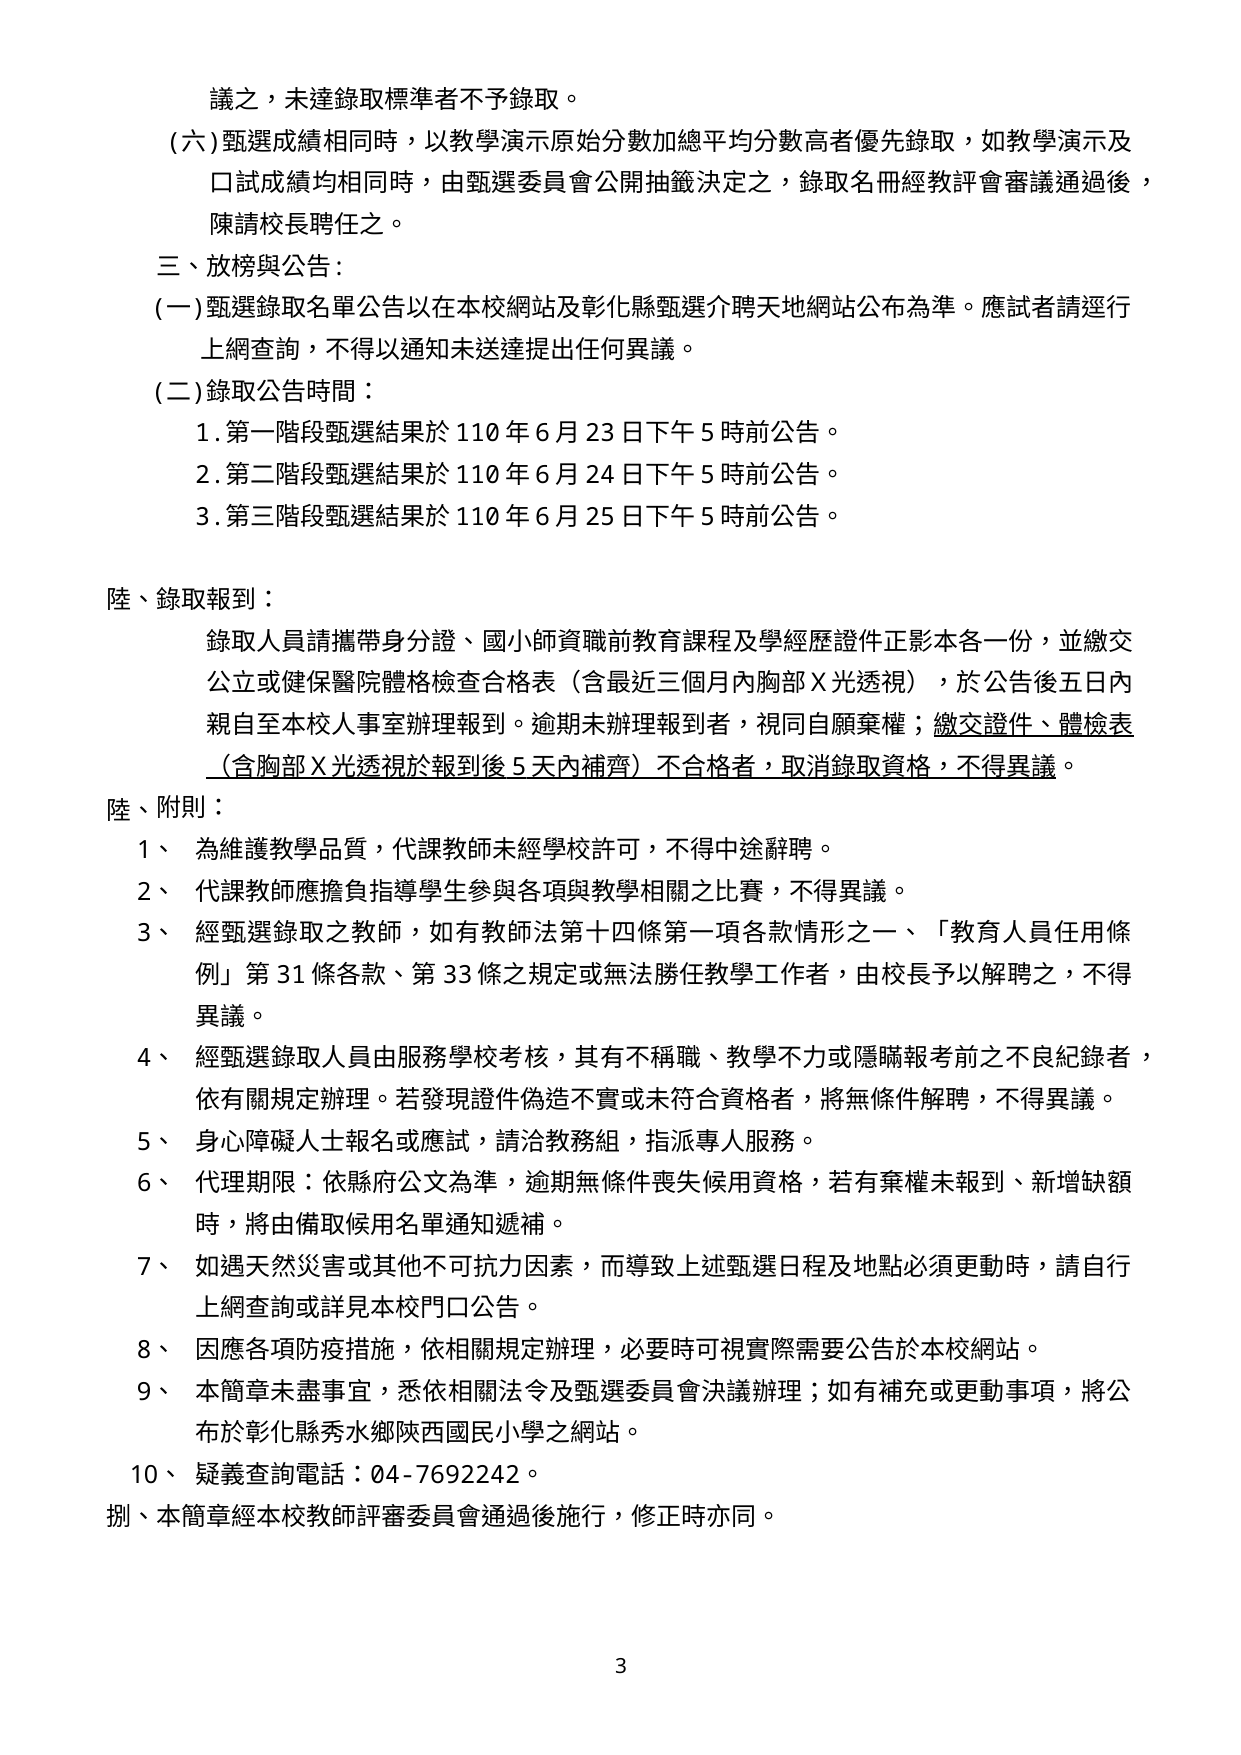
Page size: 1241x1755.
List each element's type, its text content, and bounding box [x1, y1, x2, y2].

list 如遇天然災害或其他不可抗力因素，而導致上述甄選日程及地點必須更動時，請自行上網查詢或詳見本校門口公告。 [156, 1242, 1134, 1325]
text 陸、錄取報到： [106, 575, 1134, 617]
text (二)錄取公告時間： [151, 367, 1134, 408]
list 經甄選錄取人員由服務學校考核，其有不稱職、教學不力或隱瞞報考前之不良紀錄者，依有關規定辦理。若發現證件偽造不實或未符合資格者，將無條件解聘，不得異議。 [156, 1033, 1134, 1117]
list 因應各項防疫措施，依相關規定辦理，必要時可視實際需要公告於本校網站。 [156, 1325, 1134, 1367]
text 議之，未達錄取標準者不予錄取。 [151, 75, 1134, 117]
list 疑義查詢電話：04-7692242。 [156, 1450, 1134, 1492]
list 經甄選錄取之教師，如有教師法第十四條第一項各款情形之一、「教育人員任用條例」第31條各款、第33條之規定或無法勝任教學工作者，由校長予以解聘之，不得異議。 [156, 908, 1134, 1033]
text 陸、附則： [106, 783, 1136, 825]
text 1.第一階段甄選結果於110年6月23日下午5時前公告。 [195, 408, 1134, 450]
text 三、放榜與公告: [156, 242, 1134, 283]
list 本簡章未盡事宜，悉依相關法令及甄選委員會決議辦理；如有補充或更動事項，將公布於彰化縣秀水鄉陝西國民小學之網站。 [156, 1367, 1134, 1450]
text 2.第二階段甄選結果於110年6月24日下午5時前公告。 [195, 450, 1134, 492]
text (六)甄選成績相同時，以教學演示原始分數加總平均分數高者優先錄取，如教學演示及口試成績均相同時，由甄選委員會公開抽籤決定之，錄取名冊經教評會審議通過後，陳請校長聘任之。 [151, 117, 1134, 242]
text (一)甄選錄取名單公告以在本校網站及彰化縣甄選介聘天地網站公布為準。應試者請逕行上網查詢，不得以通知未送達提出任何異議。 [151, 283, 1134, 367]
list 為維護教學品質，代課教師未經學校許可，不得中途辭聘。 [156, 825, 1134, 867]
text 捌、本簡章經本校教師評審委員會通過後施行，修正時亦同。 [106, 1492, 1134, 1533]
list 代理期限：依縣府公文為準，逾期無條件喪失候用資格，若有棄權未報到、新增缺額時，將由備取候用名單通知遞補。 [156, 1158, 1134, 1242]
text 錄取人員請攜帶身分證、國小師資職前教育課程及學經歷證件正影本各一份，並繳交公立或健保醫院體格檢查合格表（含最近三個月內胸部Ｘ光透視），於公告後五日內親自至本校人事室辦理報到。逾期未辦理報到者，視同自願棄權；繳交證件、體檢表（含胸部Ｘ光透視於報到後5天內補齊）不合格者，取消錄取資格，不得異議。 [206, 617, 1134, 783]
list 代課教師應擔負指導學生參與各項與教學相關之比賽，不得異議。 [156, 867, 1134, 908]
list 身心障礙人士報名或應試，請洽教務組，指派專人服務。 [156, 1117, 1134, 1158]
text 3.第三階段甄選結果於110年6月25日下午5時前公告。 [195, 492, 1134, 533]
